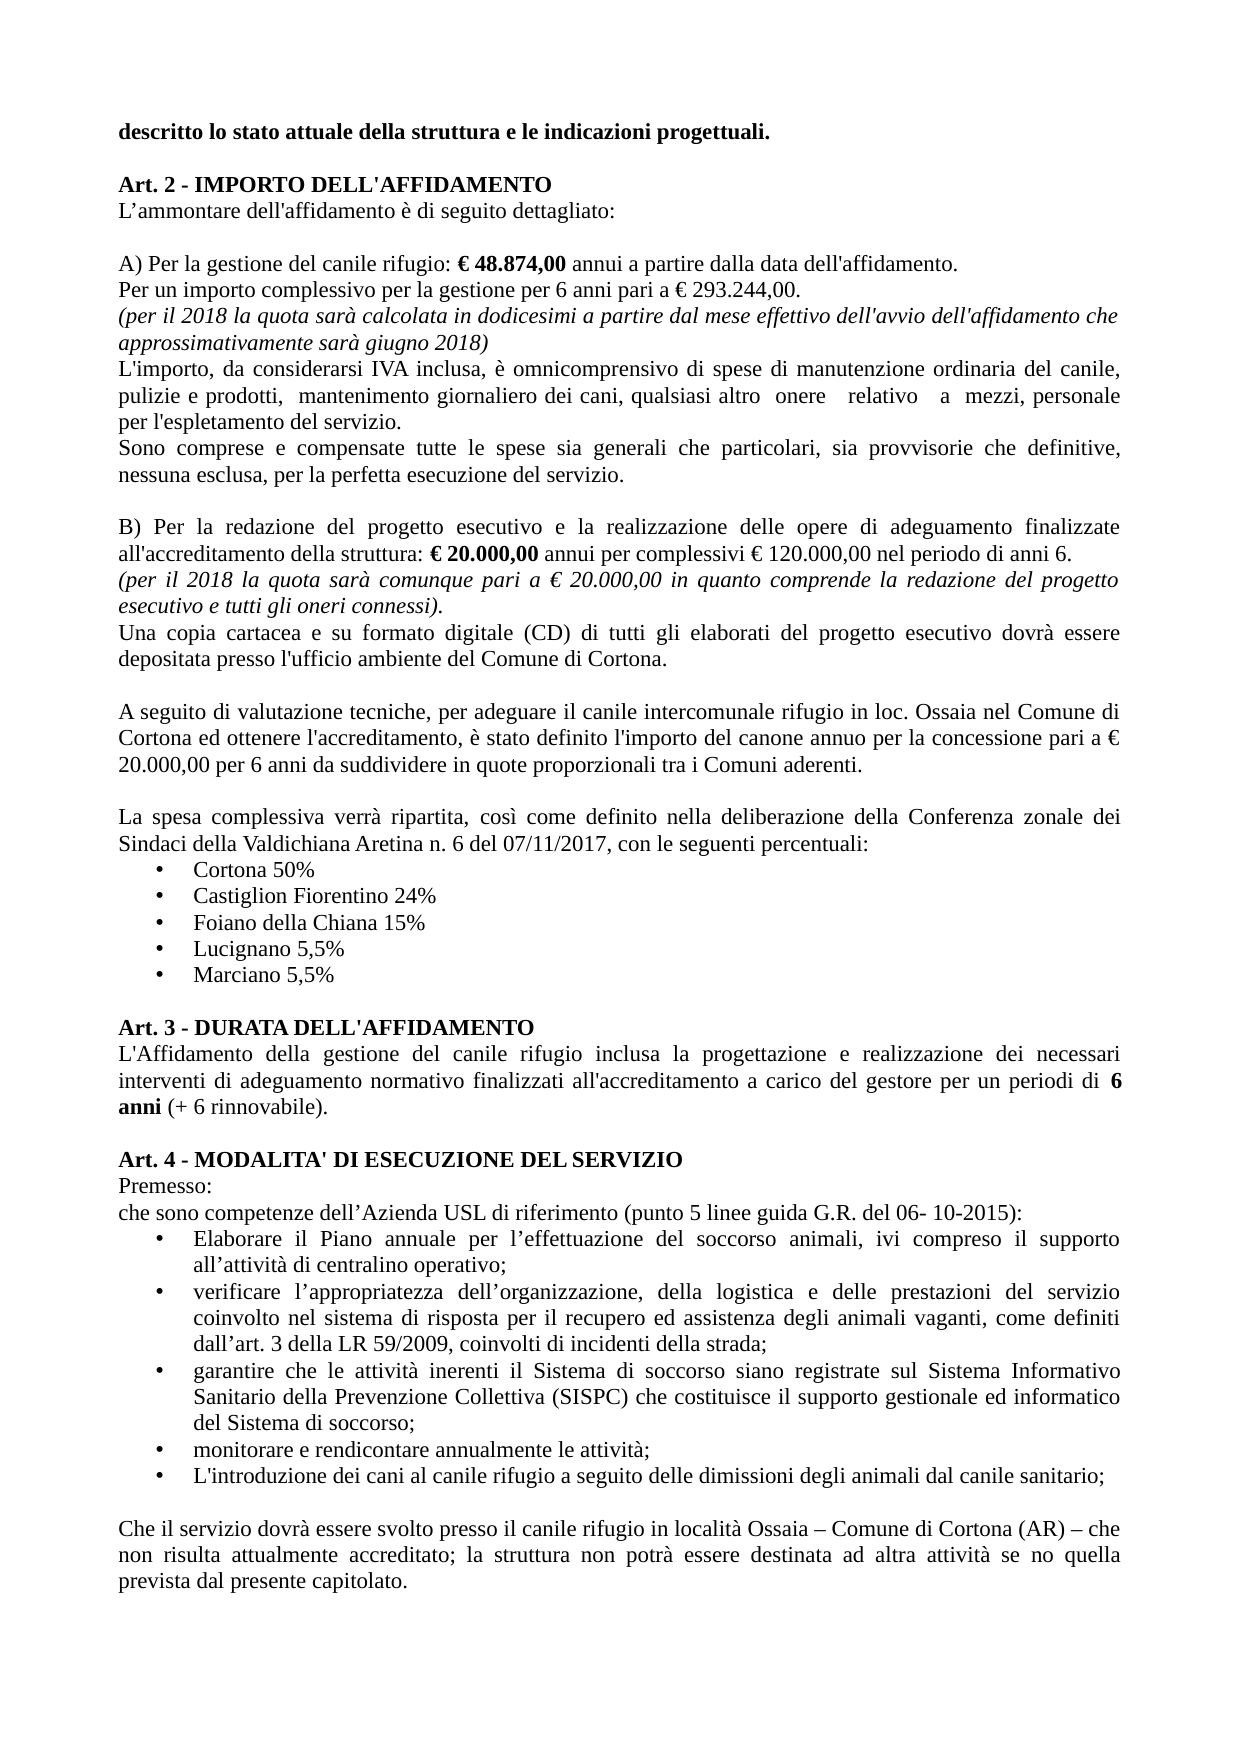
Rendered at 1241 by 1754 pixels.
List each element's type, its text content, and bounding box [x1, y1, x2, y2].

text Che il servizio dovrà essere svolto presso il canile rifugio in località Ossaia – Comune di Cortona (AR) – che non risulta attualmente accreditato; la struttura non potrà essere destinata ad altra attività se no quella prevista dal presente capitolato. [118, 1515, 1122, 1594]
list Cortona 50% [156, 856, 1122, 882]
text La spesa complessiva verrà ripartita, così come definito nella deliberazione della Conferenza zonale dei Sindaci della Valdichiana Aretina n. 6 del 07/11/2017, con le seguenti percentuali: [118, 803, 1122, 856]
text Art. 3 - DURATA DELL'AFFIDAMENTO [118, 1014, 1122, 1041]
text A seguito di valutazione tecniche, per adeguare il canile intercomunale rifugio in loc. Ossaia nel Comune di Cortona ed ottenere l'accreditamento, è stato definito l'importo del canone annuo per la concessione pari a € 20.000,00 per 6 anni da suddividere in quote proporzionali tra i Comuni aderenti. [118, 698, 1122, 777]
list L'introduzione dei cani al canile rifugio a seguito delle dimissioni degli animali dal canile sanitario; [156, 1462, 1122, 1488]
text (per il 2018 la quota sarà comunque pari a € 20.000,00 in quanto comprende la redazione del progetto esecutivo e tutti gli oneri connessi). [118, 566, 1122, 619]
text Una copia cartacea e su formato digitale (CD) di tutti gli elaborati del progetto esecutivo dovrà essere depositata presso l'ufficio ambiente del Comune di Cortona. [118, 619, 1122, 672]
text L'importo, da considerarsi IVA inclusa, è omnicomprensivo di spese di manutenzione ordinaria del canile, pulizie e prodotti, mantenimento giornaliero dei cani, qualsiasi altro onere relativo a mezzi, personale per l'espletamento del servizio. [118, 355, 1122, 434]
list Elaborare il Piano annuale per l’effettuazione del soccorso animali, ivi compreso il supporto all’attività di centralino operativo; [156, 1225, 1122, 1278]
text L’ammontare dell'affidamento è di seguito dettagliato: [118, 197, 1122, 223]
text B) Per la redazione del progetto esecutivo e la realizzazione delle opere di adeguamento finalizzate all'accreditamento della struttura: € 20.000,00 annui per complessivi € 120.000,00 nel periodo di anni 6. [118, 513, 1122, 566]
text Per un importo complessivo per la gestione per 6 anni pari a € 293.244,00. [118, 276, 1122, 303]
list Foiano della Chiana 15% [156, 909, 1122, 935]
list monitorare e rendicontare annualmente le attività; [156, 1436, 1122, 1462]
list Lucignano 5,5% [156, 935, 1122, 961]
text Sono comprese e compensate tutte le spese sia generali che particolari, sia provvisorie che definitive, nessuna esclusa, per la perfetta esecuzione del servizio. [118, 434, 1122, 487]
text Art. 2 - IMPORTO DELL'AFFIDAMENTO [118, 171, 1122, 197]
list garantire che le attività inerenti il Sistema di soccorso siano registrate sul Sistema Informativo Sanitario della Prevenzione Collettiva (SISPC) che costituisce il supporto gestionale ed informatico del Sistema di soccorso; [156, 1357, 1122, 1436]
text Art. 4 - MODALITA' DI ESECUZIONE DEL SERVIZIO [118, 1146, 1122, 1172]
text (per il 2018 la quota sarà calcolata in dodicesimi a partire dal mese effettivo dell'avvio dell'affidamento che approssimativamente sarà giugno 2018) [118, 303, 1122, 355]
text Premesso: [118, 1172, 1122, 1199]
text descritto lo stato attuale della struttura e le indicazioni progettuali. [118, 118, 1122, 144]
list Castiglion Fiorentino 24% [156, 882, 1122, 909]
list verificare l’appropriatezza dell’organizzazione, della logistica e delle prestazioni del servizio coinvolto nel sistema di risposta per il recupero ed assistenza degli animali vaganti, come definiti dall’art. 3 della LR 59/2009, coinvolti di incidenti della strada; [156, 1278, 1122, 1357]
list Marciano 5,5% [156, 961, 1122, 988]
text che sono competenze dell’Azienda USL di riferimento (punto 5 linee guida G.R. del 06- 10-2015): [118, 1199, 1122, 1225]
text A) Per la gestione del canile rifugio: € 48.874,00 annui a partire dalla data dell'affidamento. [118, 250, 1122, 276]
text L'Affidamento della gestione del canile rifugio inclusa la progettazione e realizzazione dei necessari interventi di adeguamento normativo finalizzati all'accreditamento a carico del gestore per un periodi di 6 anni (+ 6 rinnovabile). [118, 1041, 1122, 1119]
